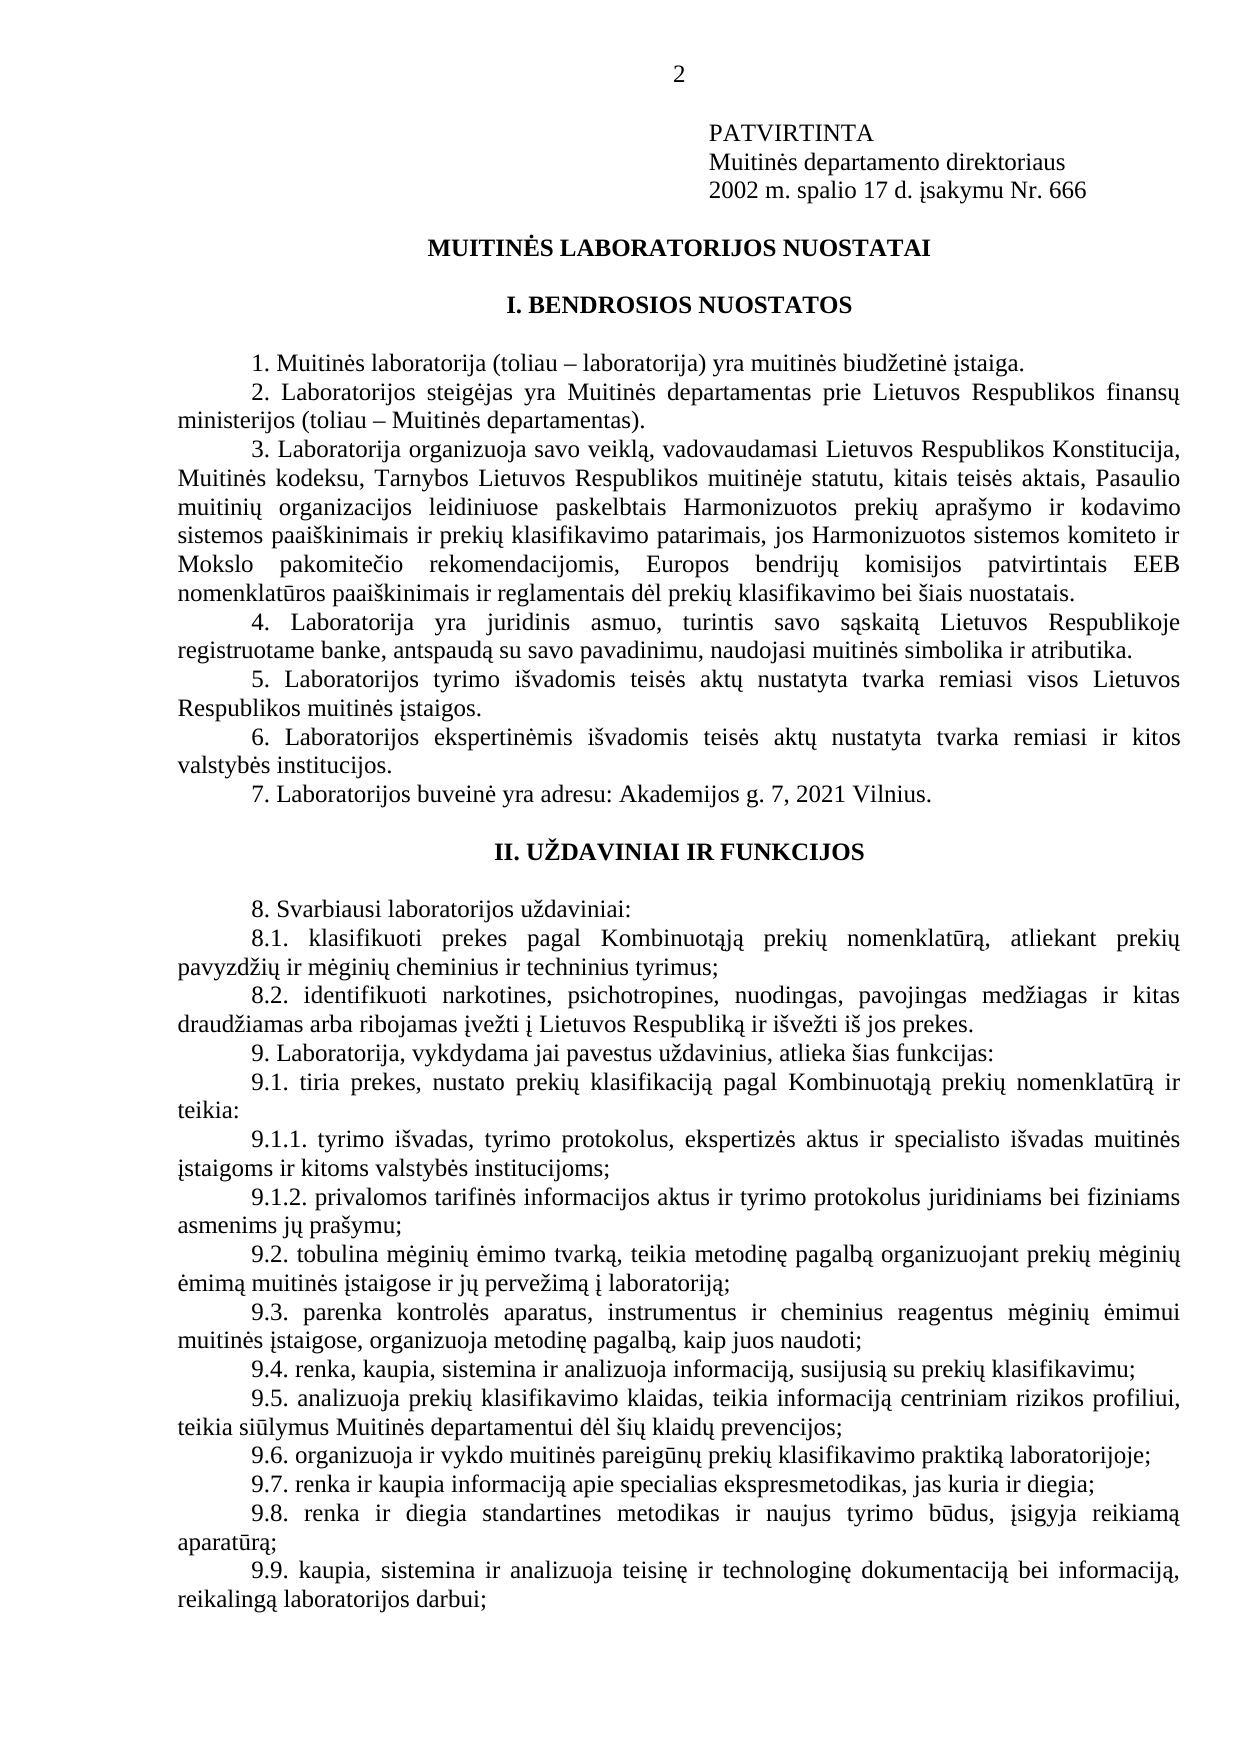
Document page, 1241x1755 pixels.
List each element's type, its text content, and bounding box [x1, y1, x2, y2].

text 7. Laboratorijos buveinė yra adresu: Akademijos g. 7, 2021 Vilnius. [177, 779, 1181, 808]
text 9.1. tiria prekes, nustato prekių klasifikaciją pagal Kombinuotąją prekių nomenklatūrą ir teikia: [177, 1067, 1181, 1124]
text 9.1.1. tyrimo išvadas, tyrimo protokolus, ekspertizės aktus ir specialisto išvadas muitinės įstaigoms ir kitoms valstybės institucijoms; [177, 1124, 1181, 1182]
text 9.9. kaupia, sistemina ir analizuoja teisinę ir technologinę dokumentaciją bei informaciją, reikalingą laboratorijos darbui; [177, 1556, 1181, 1613]
text Patvirtinta [709, 118, 1181, 147]
text 4. Laboratorija yra juridinis asmuo, turintis savo sąskaitą Lietuvos Respublikoje registruotame banke, antspaudą su savo pavadinimu, naudojasi muitinės simbolika ir atributika. [177, 607, 1181, 664]
text 9.2. tobulina mėginių ėmimo tvarką, teikia metodinę pagalbą organizuojant prekių mėginių ėmimą muitinės įstaigose ir jų pervežimą į laboratoriją; [177, 1239, 1181, 1297]
text Muitinės departamento direktoriaus [177, 147, 1181, 176]
text 9. Laboratorija, vykdydama jai pavestus uždavinius, atlieka šias funkcijas: [177, 1038, 1181, 1067]
text 9.3. parenka kontrolės aparatus, instrumentus ir cheminius reagentus mėginių ėmimui muitinės įstaigose, organizuoja metodinę pagalbą, kaip juos naudoti; [177, 1297, 1181, 1354]
text II. UŽDAVINIAI IR FUNKCIJOS [177, 837, 1181, 866]
text 6. Laboratorijos ekspertinėmis išvadomis teisės aktų nustatyta tvarka remiasi ir kitos valstybės institucijos. [177, 722, 1181, 779]
text 9.1.2. privalomos tarifinės informacijos aktus ir tyrimo protokolus juridiniams bei fiziniams asmenims jų prašymu; [177, 1182, 1181, 1239]
text 9.7. renka ir kaupia informaciją apie specialias ekspresmetodikas, jas kuria ir diegia; [177, 1469, 1181, 1498]
text 2002 m. spalio 17 d. įsakymu Nr. 666 [177, 176, 1181, 204]
text 9.6. organizuoja ir vykdo muitinės pareigūnų prekių klasifikavimo praktiką laboratorijoje; [177, 1441, 1181, 1469]
text MUITINĖS LABORATORIJOS NUOSTATAI [177, 233, 1181, 262]
text 2. Laboratorijos steigėjas yra Muitinės departamentas prie Lietuvos Respublikos finansų ministerijos (toliau – Muitinės departamentas). [177, 377, 1181, 434]
text 8. Svarbiausi laboratorijos uždaviniai: [177, 894, 1181, 923]
text 8.1. klasifikuoti prekes pagal Kombinuotąją prekių nomenklatūrą, atliekant prekių pavyzdžių ir mėginių cheminius ir techninius tyrimus; [177, 923, 1181, 981]
text I. BENDROSIOS NUOSTATOS [177, 291, 1181, 319]
text 3. Laboratorija organizuoja savo veiklą, vadovaudamasi Lietuvos Respublikos Konstitucija, Muitinės kodeksu, Tarnybos Lietuvos Respublikos muitinėje statutu, kitais teisės aktais, Pasaulio muitinių organizacijos leidiniuose paskelbtais Harmonizuotos prekių aprašymo ir kodavimo sistemos paaiškinimais ir prekių klasifikavimo patarimais, jos Harmonizuotos sistemos komiteto ir Mokslo pakomitečio rekomendacijomis, Europos bendrijų komisijos patvirtintais EEB nomenklatūros paaiškinimais ir reglamentais dėl prekių klasifikavimo bei šiais nuostatais. [177, 434, 1181, 607]
text 9.4. renka, kaupia, sistemina ir analizuoja informaciją, susijusią su prekių klasifikavimu; [177, 1354, 1181, 1383]
text 1. Muitinės laboratorija (toliau – laboratorija) yra muitinės biudžetinė įstaiga. [177, 348, 1181, 377]
text 9.5. analizuoja prekių klasifikavimo klaidas, teikia informaciją centriniam rizikos profiliui, teikia siūlymus Muitinės departamentui dėl šių klaidų prevencijos; [177, 1383, 1181, 1441]
text 9.8. renka ir diegia standartines metodikas ir naujus tyrimo būdus, įsigyja reikiamą aparatūrą; [177, 1498, 1181, 1556]
text 8.2. identifikuoti narkotines, psichotropines, nuodingas, pavojingas medžiagas ir kitas draudžiamas arba ribojamas įvežti į Lietuvos Respubliką ir išvežti iš jos prekes. [177, 981, 1181, 1038]
text 5. Laboratorijos tyrimo išvadomis teisės aktų nustatyta tvarka remiasi visos Lietuvos Respublikos muitinės įstaigos. [177, 664, 1181, 722]
